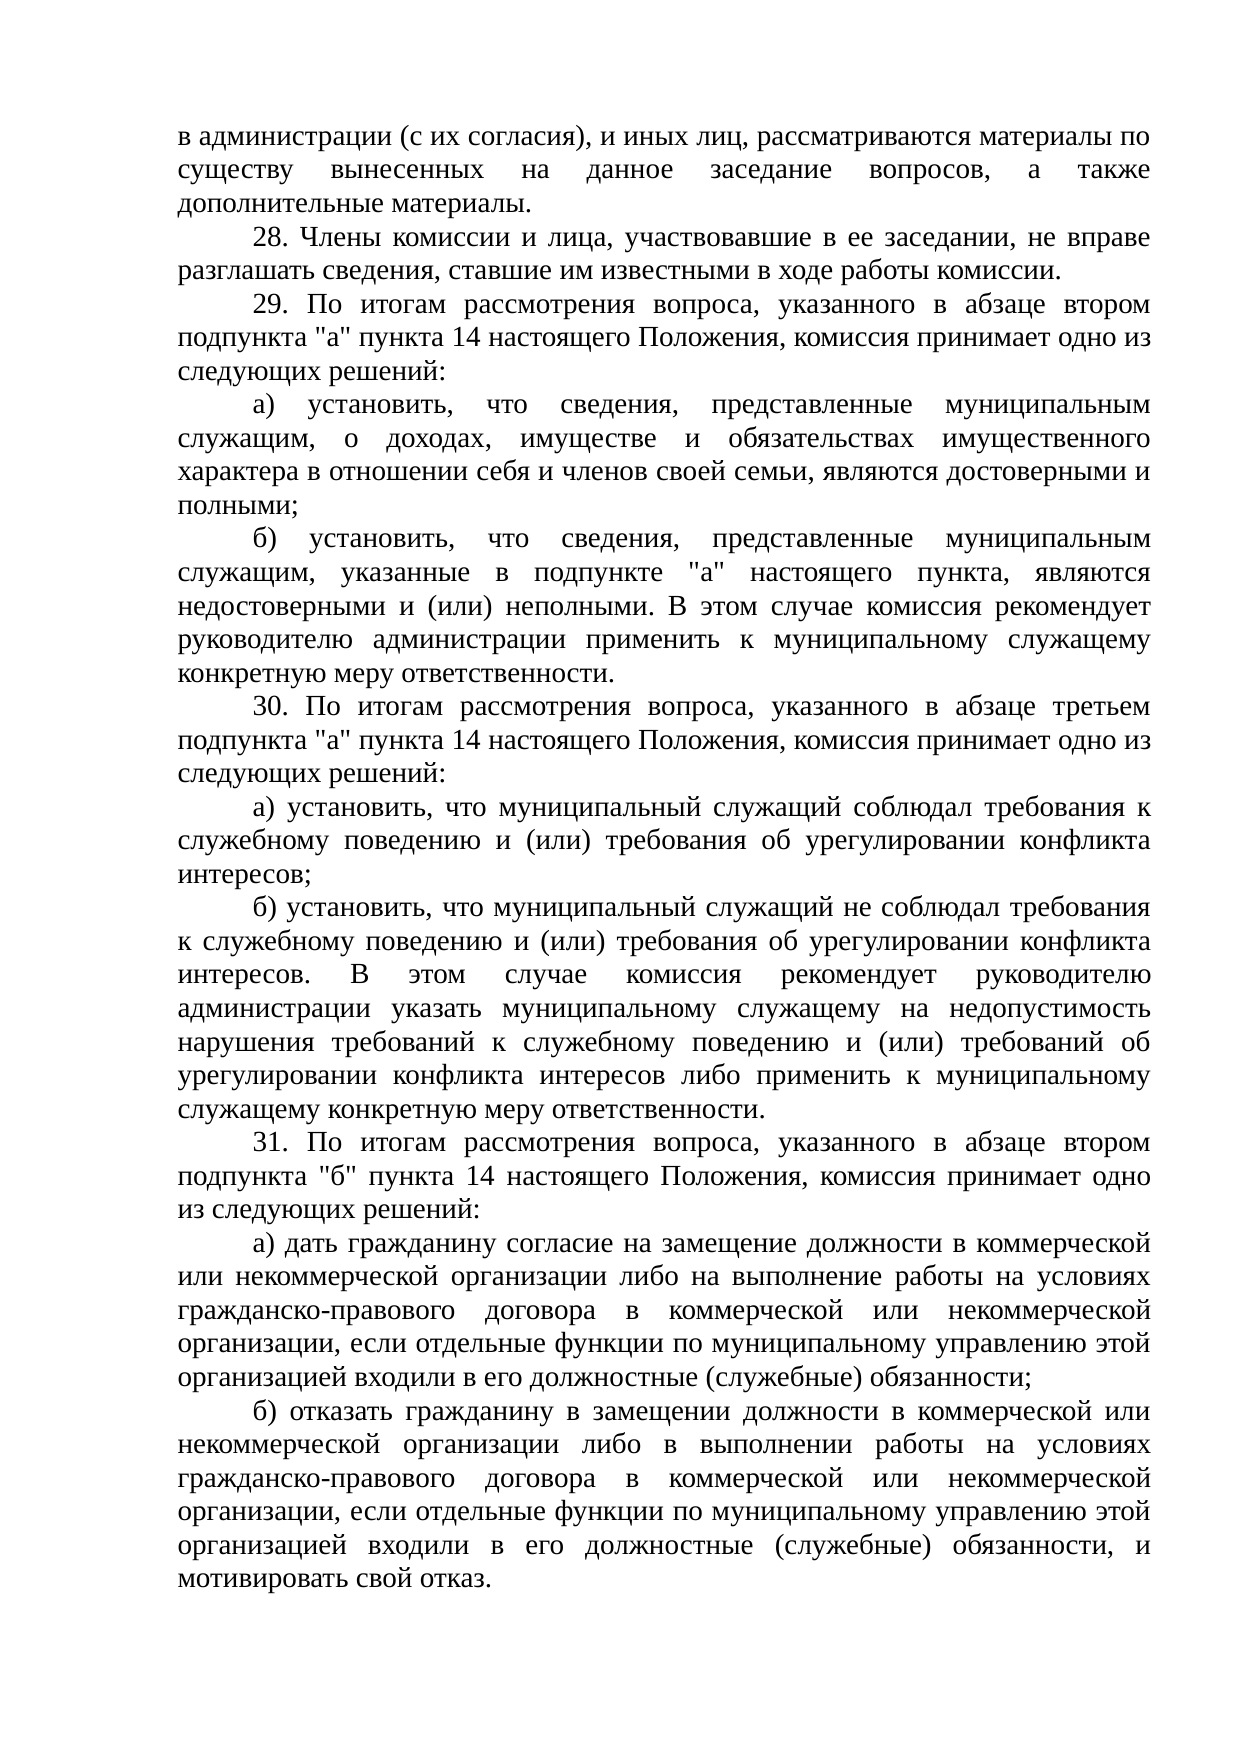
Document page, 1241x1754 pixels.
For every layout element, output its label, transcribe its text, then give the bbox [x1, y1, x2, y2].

text а) установить, что сведения, представленные муниципальным служащим, о доходах, имуществе и обязательствах имущественного характера в отношении себя и членов своей семьи, являются достоверными и полными; [177, 386, 1152, 521]
text б) установить, что сведения, представленные муниципальным служащим, указанные в подпункте "а" настоящего пункта, являются недостоверными и (или) неполными. В этом случае комиссия рекомендует руководителю администрации применить к муниципальному служащему конкретную меру ответственности. [177, 521, 1152, 688]
text а) дать гражданину согласие на замещение должности в коммерческой или некоммерческой организации либо на выполнение работы на условиях гражданско-правового договора в коммерческой или некоммерческой организации, если отдельные функции по муниципальному управлению этой организацией входили в его должностные (служебные) обязанности; [177, 1225, 1152, 1393]
text в администрации (с их согласия), и иных лиц, рассматриваются материалы по существу вынесенных на данное заседание вопросов, а также дополнительные материалы. [177, 118, 1152, 219]
text 28. Члены комиссии и лица, участвовавшие в ее заседании, не вправе разглашать сведения, ставшие им известными в ходе работы комиссии. [177, 219, 1152, 286]
text б) установить, что муниципальный служащий не соблюдал требования к служебному поведению и (или) требования об урегулировании конфликта интересов. В этом случае комиссия рекомендует руководителю администрации указать муниципальному служащему на недопустимость нарушения требований к служебному поведению и (или) требований об урегулировании конфликта интересов либо применить к муниципальному служащему конкретную меру ответственности. [177, 889, 1152, 1124]
text 29. По итогам рассмотрения вопроса, указанного в абзаце втором подпункта "а" пункта 14 настоящего Положения, комиссия принимает одно из следующих решений: [177, 286, 1152, 386]
text 30. По итогам рассмотрения вопроса, указанного в абзаце третьем подпункта "а" пункта 14 настоящего Положения, комиссия принимает одно из следующих решений: [177, 688, 1152, 789]
text 31. По итогам рассмотрения вопроса, указанного в абзаце втором подпункта "б" пункта 14 настоящего Положения, комиссия принимает одно из следующих решений: [177, 1124, 1152, 1225]
text а) установить, что муниципальный служащий соблюдал требования к служебному поведению и (или) требования об урегулировании конфликта интересов; [177, 789, 1152, 889]
text б) отказать гражданину в замещении должности в коммерческой или некоммерческой организации либо в выполнении работы на условиях гражданско-правового договора в коммерческой или некоммерческой организации, если отдельные функции по муниципальному управлению этой организацией входили в его должностные (служебные) обязанности, и мотивировать свой отказ. [177, 1393, 1152, 1594]
